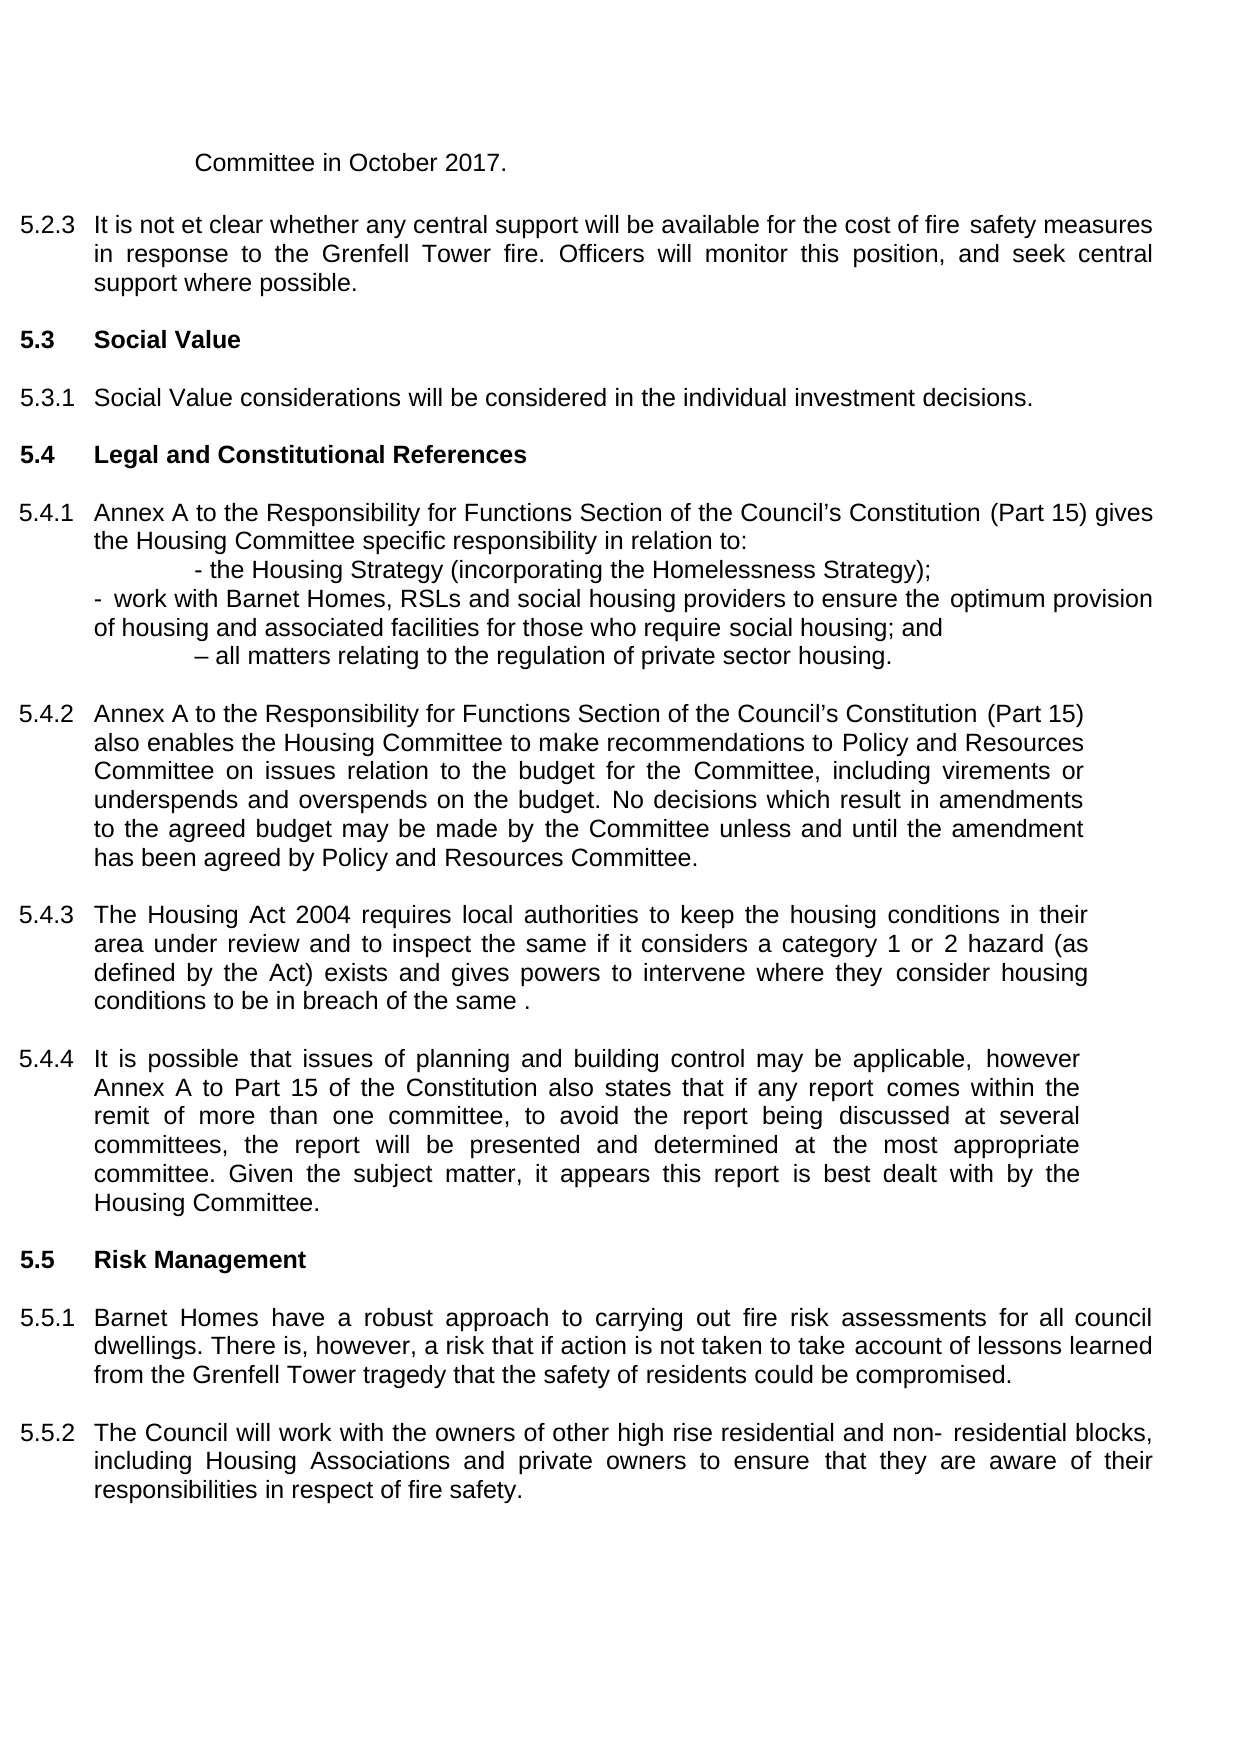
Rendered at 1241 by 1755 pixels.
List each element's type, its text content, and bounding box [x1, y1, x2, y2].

list It is possible that issues of planning and building control may be applicable, however Annex A to Part 15 of the Constitution also states that if any report comes within the remit of more than one committee, to avoid the report being discussed at several committees, the report will be presented and determined at the most appropriate committee. Given the subject matter, it appears this report is best dealt with by the Housing Committee. [19, 1044, 1080, 1216]
list Annex A to the Responsibility for Functions Section of the Council’s Constitution (Part 15) also enables the Housing Committee to make recommendations to Policy and Resources Committee on issues relation to the budget for the Committee, including virements or underspends and overspends on the budget. No decisions which result in amendments to the agreed budget may be made by the Committee unless and until the amendment has been agreed by Policy and Resources Committee. [19, 699, 1084, 871]
list Annex A to the Responsibility for Functions Section of the Council’s Constitution (Part 15) gives the Housing Committee specific responsibility in relation to: [19, 497, 1153, 555]
subtitle Social Value [20, 325, 1153, 354]
text – all matters relating to the regulation of private sector housing. [194, 641, 1153, 670]
subtitle Legal and Constitutional References [20, 440, 1153, 469]
text Committee in October 2017. [194, 148, 1153, 177]
list the Housing Strategy (incorporating the Homelessness Strategy); [194, 555, 1153, 584]
list work with Barnet Homes, RSLs and social housing providers to ensure the optimum provision of housing and associated facilities for those who require social housing; and [94, 584, 1153, 641]
list Social Value considerations will be considered in the individual investment decisions. [20, 382, 1153, 411]
list The Housing Act 2004 requires local authorities to keep the housing conditions in their area under review and to inspect the same if it considers a category 1 or 2 hazard (as defined by the Act) exists and gives powers to intervene where they consider housing conditions to be in breach of the same . [19, 900, 1088, 1015]
list Barnet Homes have a robust approach to carrying out fire risk assessments for all council dwellings. There is, however, a risk that if action is not taken to take account of lessons learned from the Grenfell Tower tragedy that the safety of residents could be compromised. [20, 1302, 1153, 1389]
subtitle Risk Management [20, 1245, 1153, 1274]
list It is not et clear whether any central support will be available for the cost of fire safety measures in response to the Grenfell Tower fire. Officers will monitor this position, and seek central support where possible. [20, 210, 1153, 296]
list The Council will work with the owners of other high rise residential and non- residential blocks, including Housing Associations and private owners to ensure that they are aware of their responsibilities in respect of fire safety. [20, 1417, 1153, 1504]
